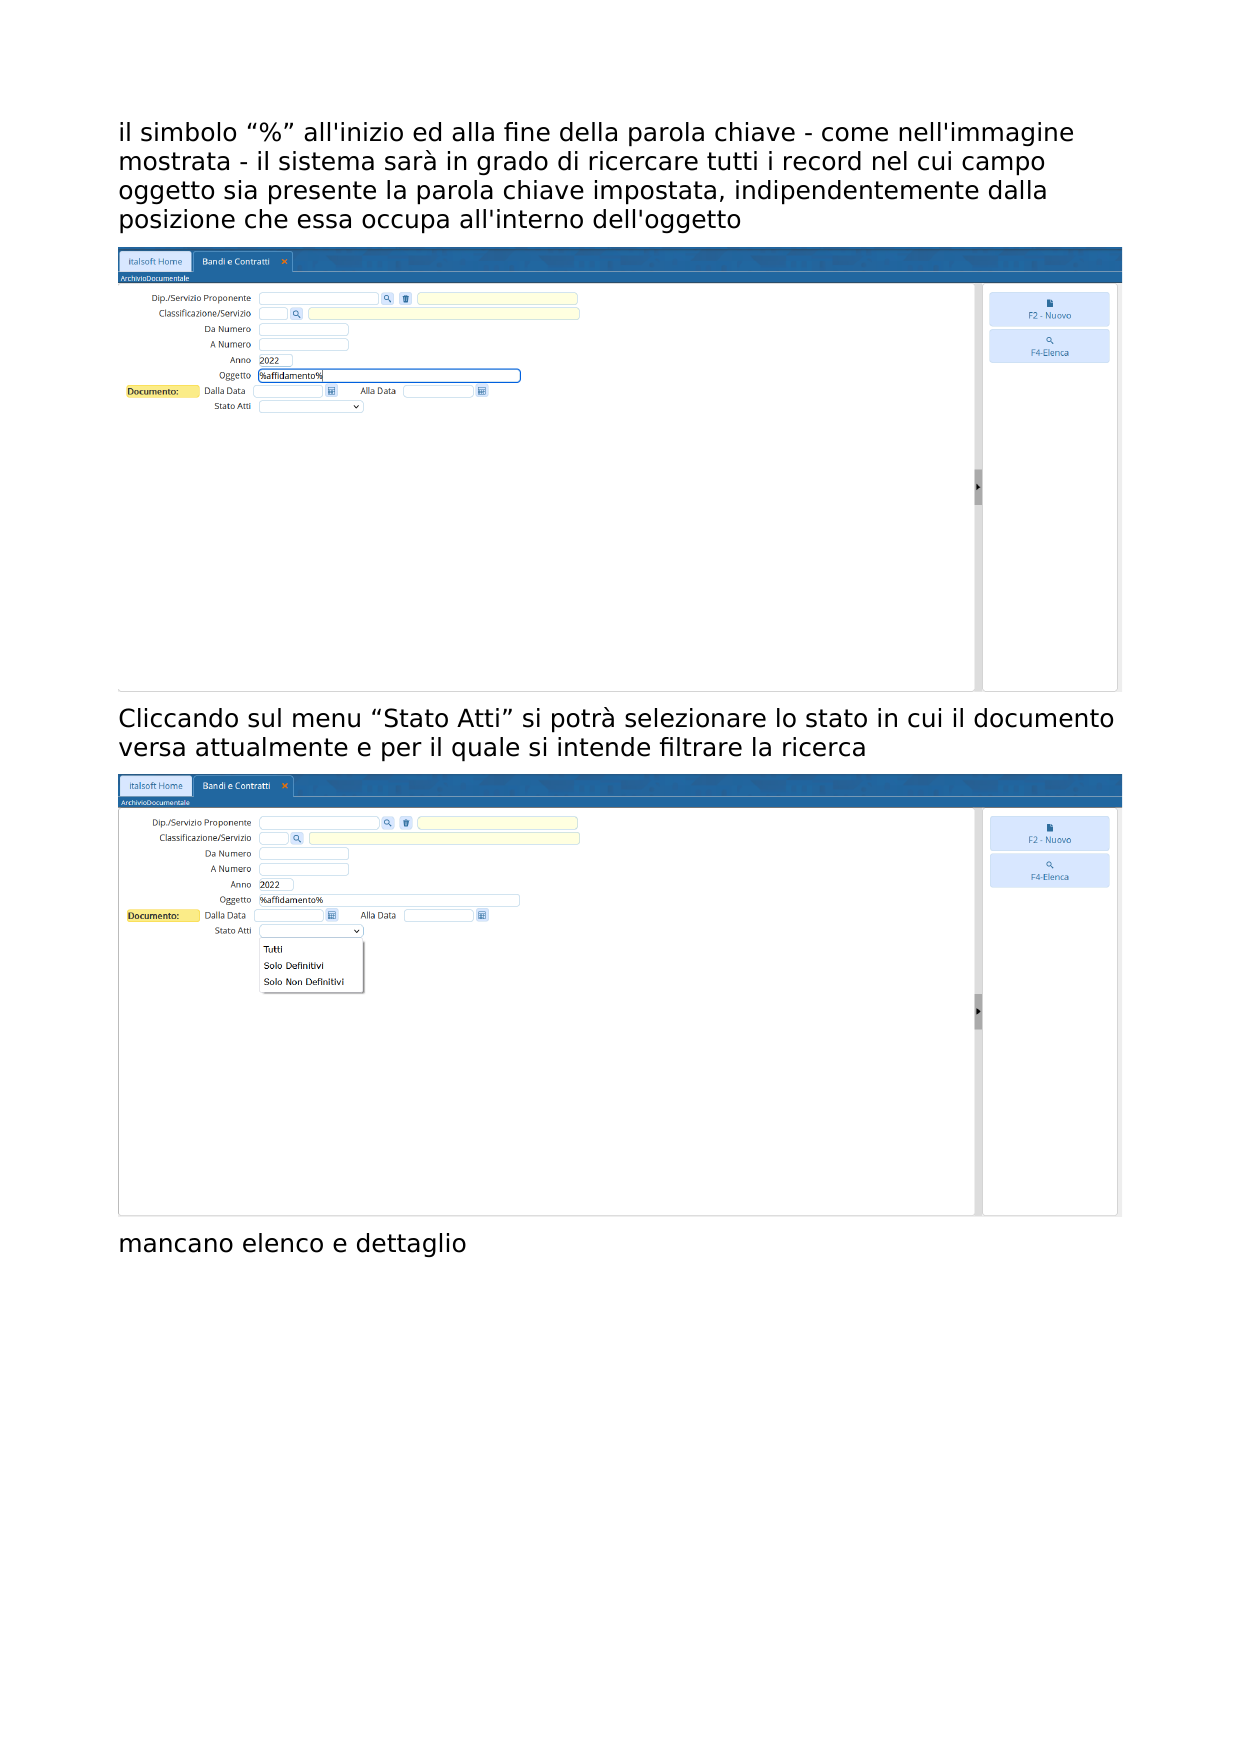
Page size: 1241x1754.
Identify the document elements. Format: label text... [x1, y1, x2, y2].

text Cliccando sul menu “Stato Atti” si potrà selezionare lo stato in cui il documento versa attualmente e per il quale si intende filtrare la ricerca [118, 704, 1122, 762]
text mancano elenco e dettaglio [118, 1229, 1122, 1258]
text il simbolo “%” all'inizio ed alla fine della parola chiave - come nell'immagine mostrata - il sistema sarà in grado di ricercare tutti i record nel cui campo oggetto sia presente la parola chiave impostata, indipendentemente dalla posizione che essa occupa all'interno dell'oggetto [118, 118, 1122, 235]
picture [118, 774, 1123, 1217]
picture [118, 247, 1123, 692]
